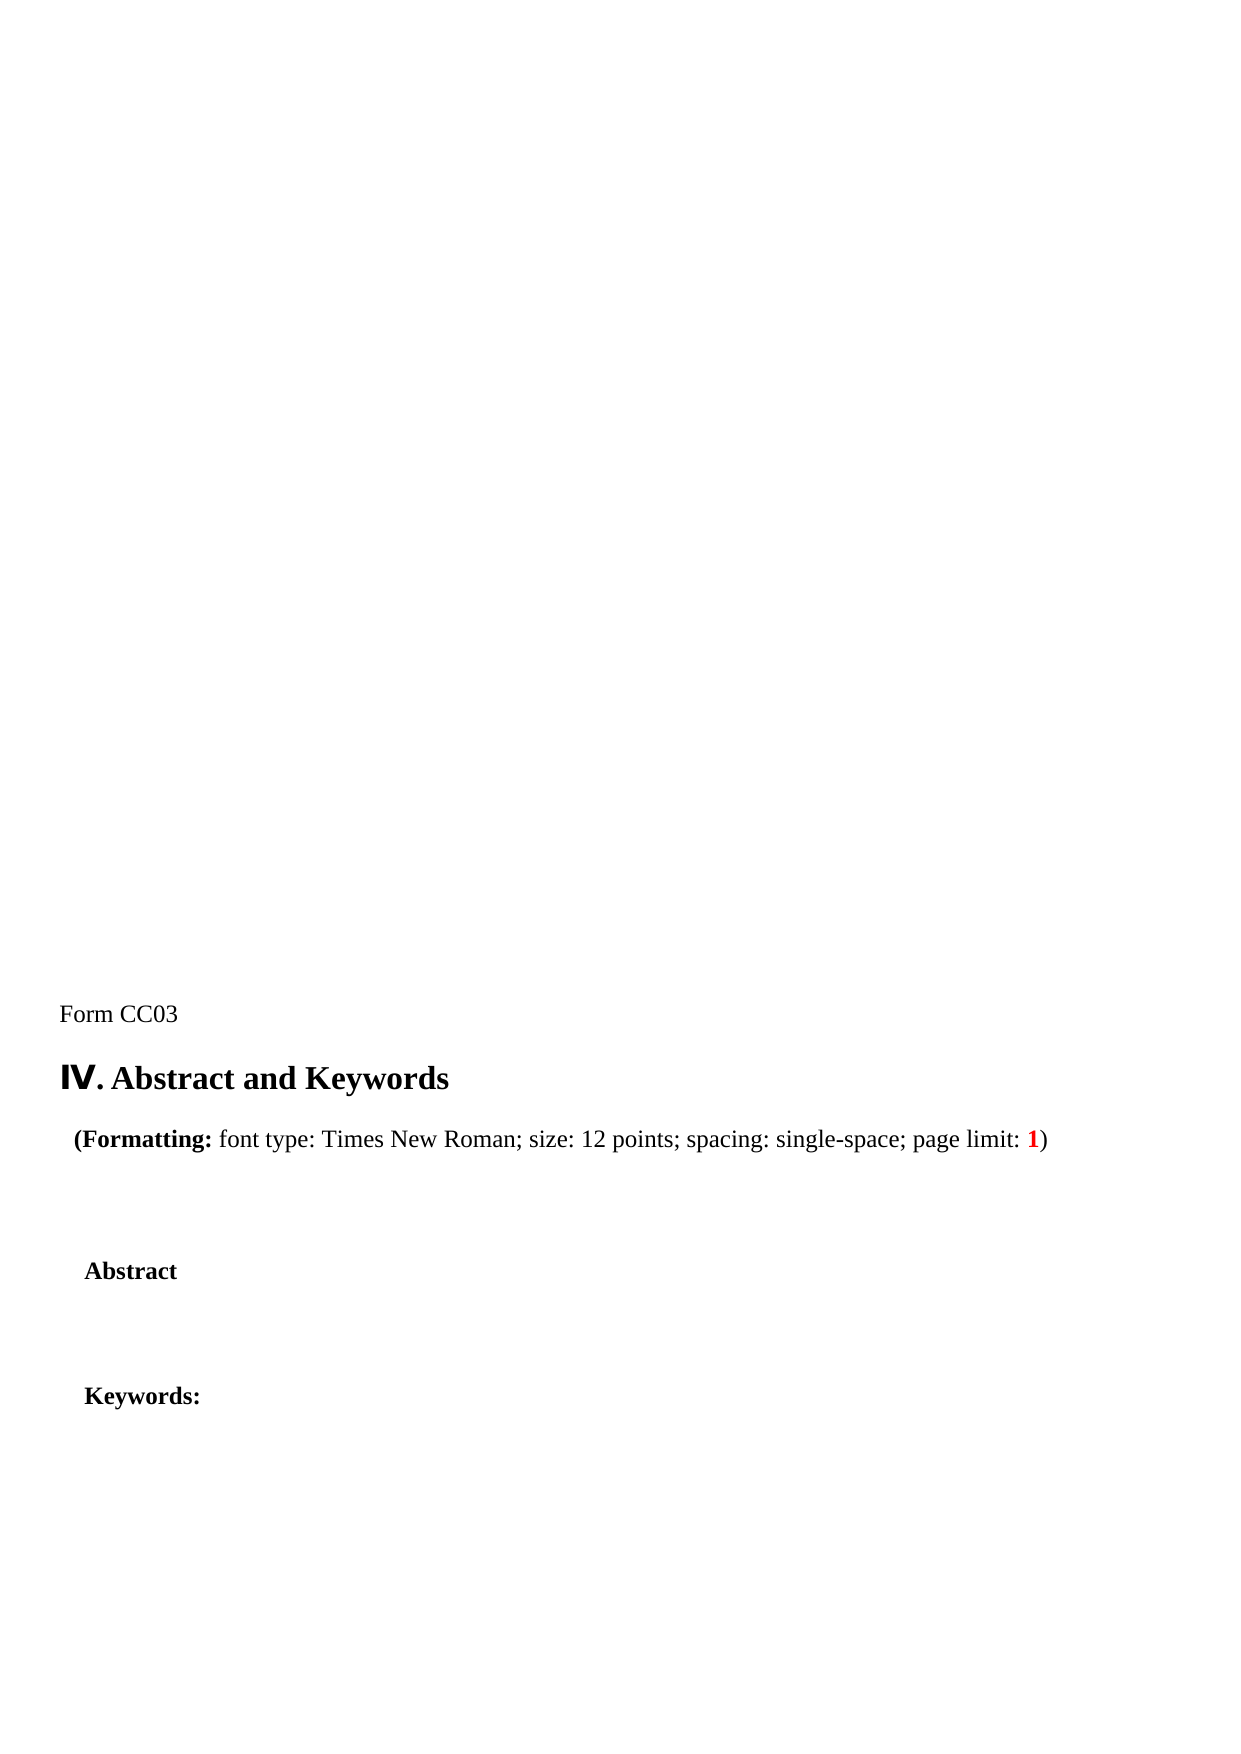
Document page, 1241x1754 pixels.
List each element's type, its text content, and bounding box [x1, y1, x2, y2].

text Form CC03 [59, 972, 1188, 1035]
text Abstract [59, 1228, 1188, 1291]
text Keywords: [59, 1353, 1188, 1416]
text Ⅳ. Abstract and Keywords [59, 1035, 1188, 1097]
text (Formatting: font type: Times New Roman; size: 12 points; spacing: single-space; page limit: 1) [74, 1097, 1188, 1160]
